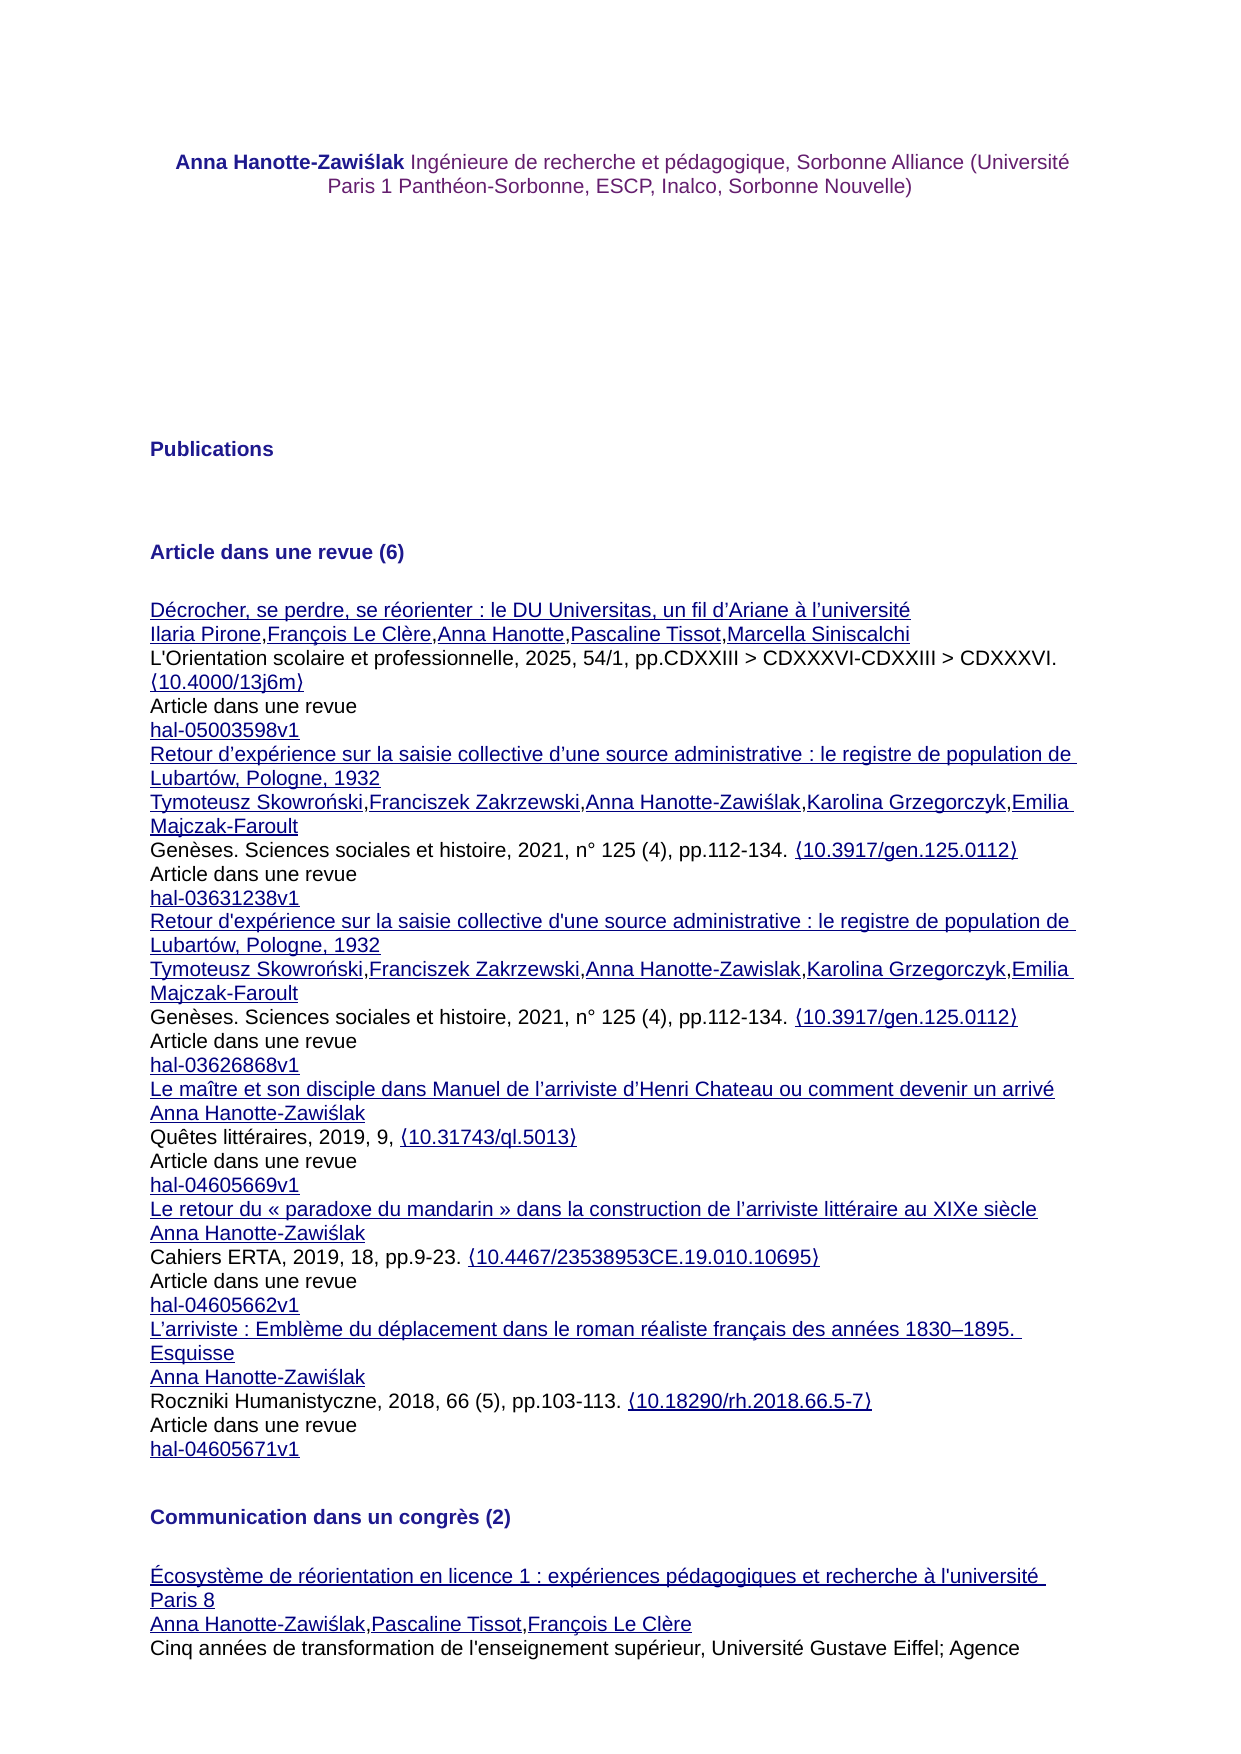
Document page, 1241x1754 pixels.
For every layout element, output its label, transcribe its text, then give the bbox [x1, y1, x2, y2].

subtitle Article dans une revue (6) [150, 539, 1090, 563]
table_cell L’arriviste : Emblème du déplacement dans le roman réaliste français des années 1830–1895. Esquisse Anna Hanotte-Zawiślak Roczniki Humanistyczne, 2018, 66 (5), pp.103-113. ⟨10.18290/rh.2018.66.5-7⟩ Article dans une revue hal-04605671v1 [150, 1317, 1090, 1460]
table_cell Le maître et son disciple dans Manuel de l’arriviste d’Henri Chateau ou comment devenir un arrivé Anna Hanotte-Zawiślak Quêtes littéraires, 2019, 9, ⟨10.31743/ql.5013⟩ Article dans une revue hal-04605669v1 [150, 1077, 1090, 1197]
subtitle Anna Hanotte-Zawiślak Ingénieure de recherche et pédagogique, Sorbonne Alliance (Université Paris 1 Panthéon-Sorbonne, ESCP, Inalco, Sorbonne Nouvelle) [150, 150, 1090, 198]
table_cell Retour d’expérience sur la saisie collective d’une source administrative : le registre de population de Lubartów, Pologne, 1932 Tymoteusz Skowroński,Franciszek Zakrzewski,Anna Hanotte-Zawiślak,Karolina Grzegorczyk,Emilia Majczak-Faroult Genèses. Sciences sociales et histoire, 2021, n° 125 (4), pp.112-134. ⟨10.3917/gen.125.0112⟩ Article dans une revue hal-03631238v1 [150, 742, 1090, 909]
subtitle Communication dans un congrès (2) [150, 1505, 1090, 1529]
table_cell Le retour du « paradoxe du mandarin » dans la construction de l’arriviste littéraire au XIXe siècle Anna Hanotte-Zawiślak Cahiers ERTA, 2019, 18, pp.9-23. ⟨10.4467/23538953CE.19.010.10695⟩ Article dans une revue hal-04605662v1 [150, 1197, 1090, 1317]
subtitle Publications [150, 436, 1090, 460]
table_header Décrocher, se perdre, se réorienter : le DU Universitas, un fil d’Ariane à l’université Ilaria Pirone,François Le Clère,Anna Hanotte,Pascaline Tissot,Marcella Siniscalchi L'Orientation scolaire et professionnelle, 2025, 54/1, pp.CDXXIII > CDXXXVI-CDXXIII > CDXXXVI. ⟨10.4000/13j6m⟩ Article dans une revue hal-05003598v1 [150, 598, 1090, 742]
table_cell Retour d'expérience sur la saisie collective d'une source administrative : le registre de population de Lubartów, Pologne, 1932 Tymoteusz Skowroński,Franciszek Zakrzewski,Anna Hanotte-Zawislak,Karolina Grzegorczyk,Emilia Majczak-Faroult Genèses. Sciences sociales et histoire, 2021, n° 125 (4), pp.112-134. ⟨10.3917/gen.125.0112⟩ Article dans une revue hal-03626868v1 [150, 909, 1090, 1077]
table_header Écosystème de réorientation en licence 1 : expériences pédagogiques et recherche à l'université Paris 8 Anna Hanotte-Zawiślak,Pascaline Tissot,François Le Clère Cinq années de transformation de l'enseignement supérieur, Université Gustave Eiffel; Agence [150, 1564, 1090, 1659]
